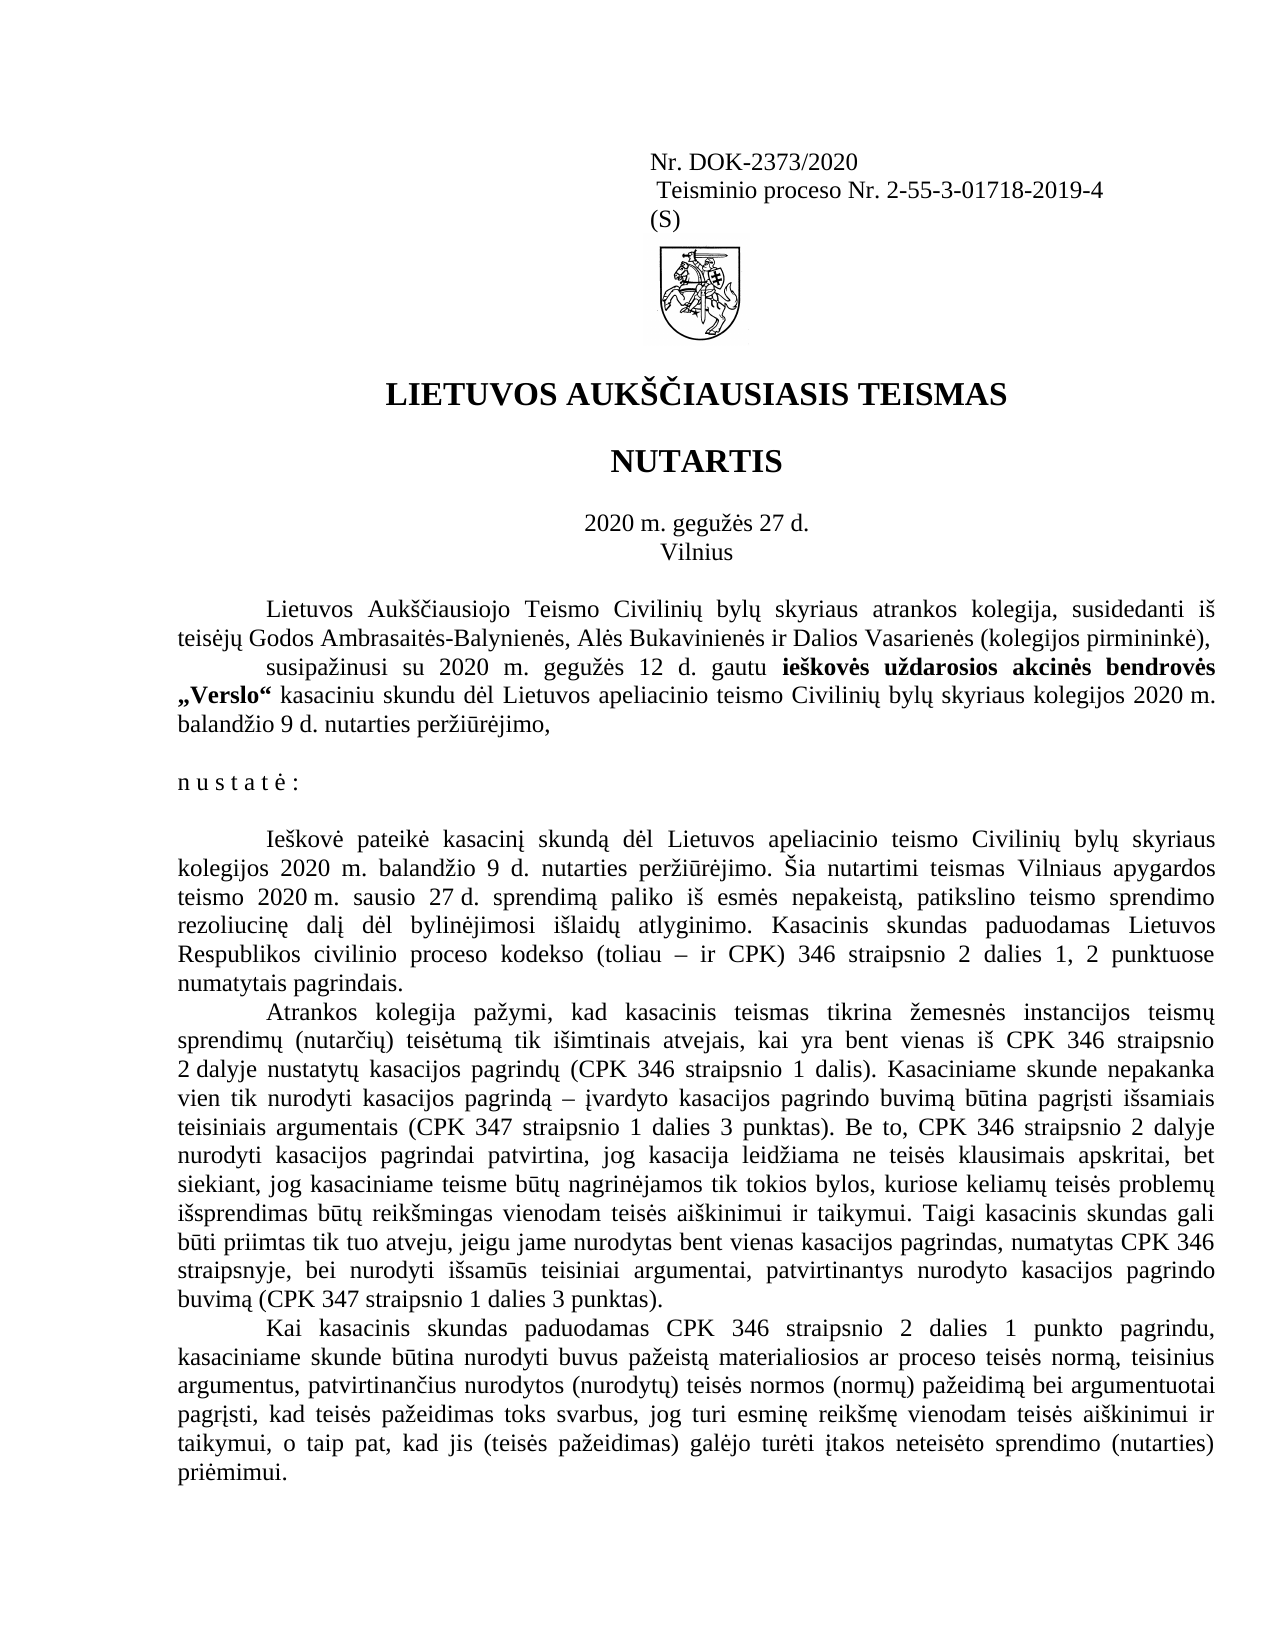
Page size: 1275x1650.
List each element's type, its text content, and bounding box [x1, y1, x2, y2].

text Ieškovė pateikė kasacinį skundą dėl Lietuvos apeliacinio teismo Civilinių bylų skyriaus kolegijos 2020 m. balandžio 9 d. nutarties peržiūrėjimo. Šia nutartimi teismas Vilniaus apygardos teismo 2020 m. sausio 27 d. sprendimą paliko iš esmės nepakeistą, patikslino teismo sprendimo rezoliucinę dalį dėl bylinėjimosi išlaidų atlyginimo. Kasacinis skundas paduodamas Lietuvos Respublikos civilinio proceso kodekso (toliau – ir CPK) 346 straipsnio 2 dalies 1, 2 punktuose numatytais pagrindais. [177, 824, 1216, 997]
text (S) [177, 204, 1216, 233]
text 2020 m. gegužės 27 d. [177, 508, 1216, 537]
text NUTARTIS [177, 441, 1216, 479]
text Vilnius [177, 537, 1216, 566]
text Teisminio proceso Nr. 2-55-3-01718-2019-4 [177, 176, 1216, 204]
text n u s t a t ė : [177, 767, 1216, 796]
text susipažinusi su 2020 m. gegužės 12 d. gautu ieškovės uždarosios akcinės bendrovės „Verslo“ kasaciniu skundu dėl Lietuvos apeliacinio teismo Civilinių bylų skyriaus kolegijos 2020 m. balandžio 9 d. nutarties peržiūrėjimo, [177, 652, 1216, 738]
text LIETUVOS AUKŠČIAUSIASIS TEISMAS [177, 374, 1216, 412]
text Atrankos kolegija pažymi, kad kasacinis teismas tikrina žemesnės instancijos teismų sprendimų (nutarčių) teisėtumą tik išimtinais atvejais, kai yra bent vienas iš CPK 346 straipsnio 2 dalyje nustatytų kasacijos pagrindų (CPK 346 straipsnio 1 dalis). Kasaciniame skunde nepakanka vien tik nurodyti kasacijos pagrindą – įvardyto kasacijos pagrindo buvimą būtina pagrįsti išsamiais teisiniais argumentais (CPK 347 straipsnio 1 dalies 3 punktas). Be to, CPK 346 straipsnio 2 dalyje nurodyti kasacijos pagrindai patvirtina, jog kasacija leidžiama ne teisės klausimais apskritai, bet siekiant, jog kasaciniame teisme būtų nagrinėjamos tik tokios bylos, kuriose keliamų teisės problemų išsprendimas būtų reikšmingas vienodam teisės aiškinimui ir taikymui. Taigi kasacinis skundas gali būti priimtas tik tuo atveju, jeigu jame nurodytas bent vienas kasacijos pagrindas, numatytas CPK 346 straipsnyje, bei nurodyti išsamūs teisiniai argumentai, patvirtinantys nurodyto kasacijos pagrindo buvimą (CPK 347 straipsnio 1 dalies 3 punktas). [177, 997, 1216, 1313]
text Kai kasacinis skundas paduodamas CPK 346 straipsnio 2 dalies 1 punkto pagrindu, kasaciniame skunde būtina nurodyti buvus pažeistą materialiosios ar proceso teisės normą, teisinius argumentus, patvirtinančius nurodytos (nurodytų) teisės normos (normų) pažeidimą bei argumentuotai pagrįsti, kad teisės pažeidimas toks svarbus, jog turi esminę reikšmę vienodam teisės aiškinimui ir taikymui, o taip pat, kad jis (teisės pažeidimas) galėjo turėti įtakos neteisėto sprendimo (nutarties) priėmimui. [177, 1313, 1216, 1486]
text Nr. DOK-2373/2020 [177, 147, 1216, 176]
text Lietuvos Aukščiausiojo Teismo Civilinių bylų skyriaus atrankos kolegija, susidedanti iš teisėjų Godos Ambrasaitės-Balynienės, Alės Bukavinienės ir Dalios Vasarienės (kolegijos pirmininkė), [177, 594, 1216, 652]
